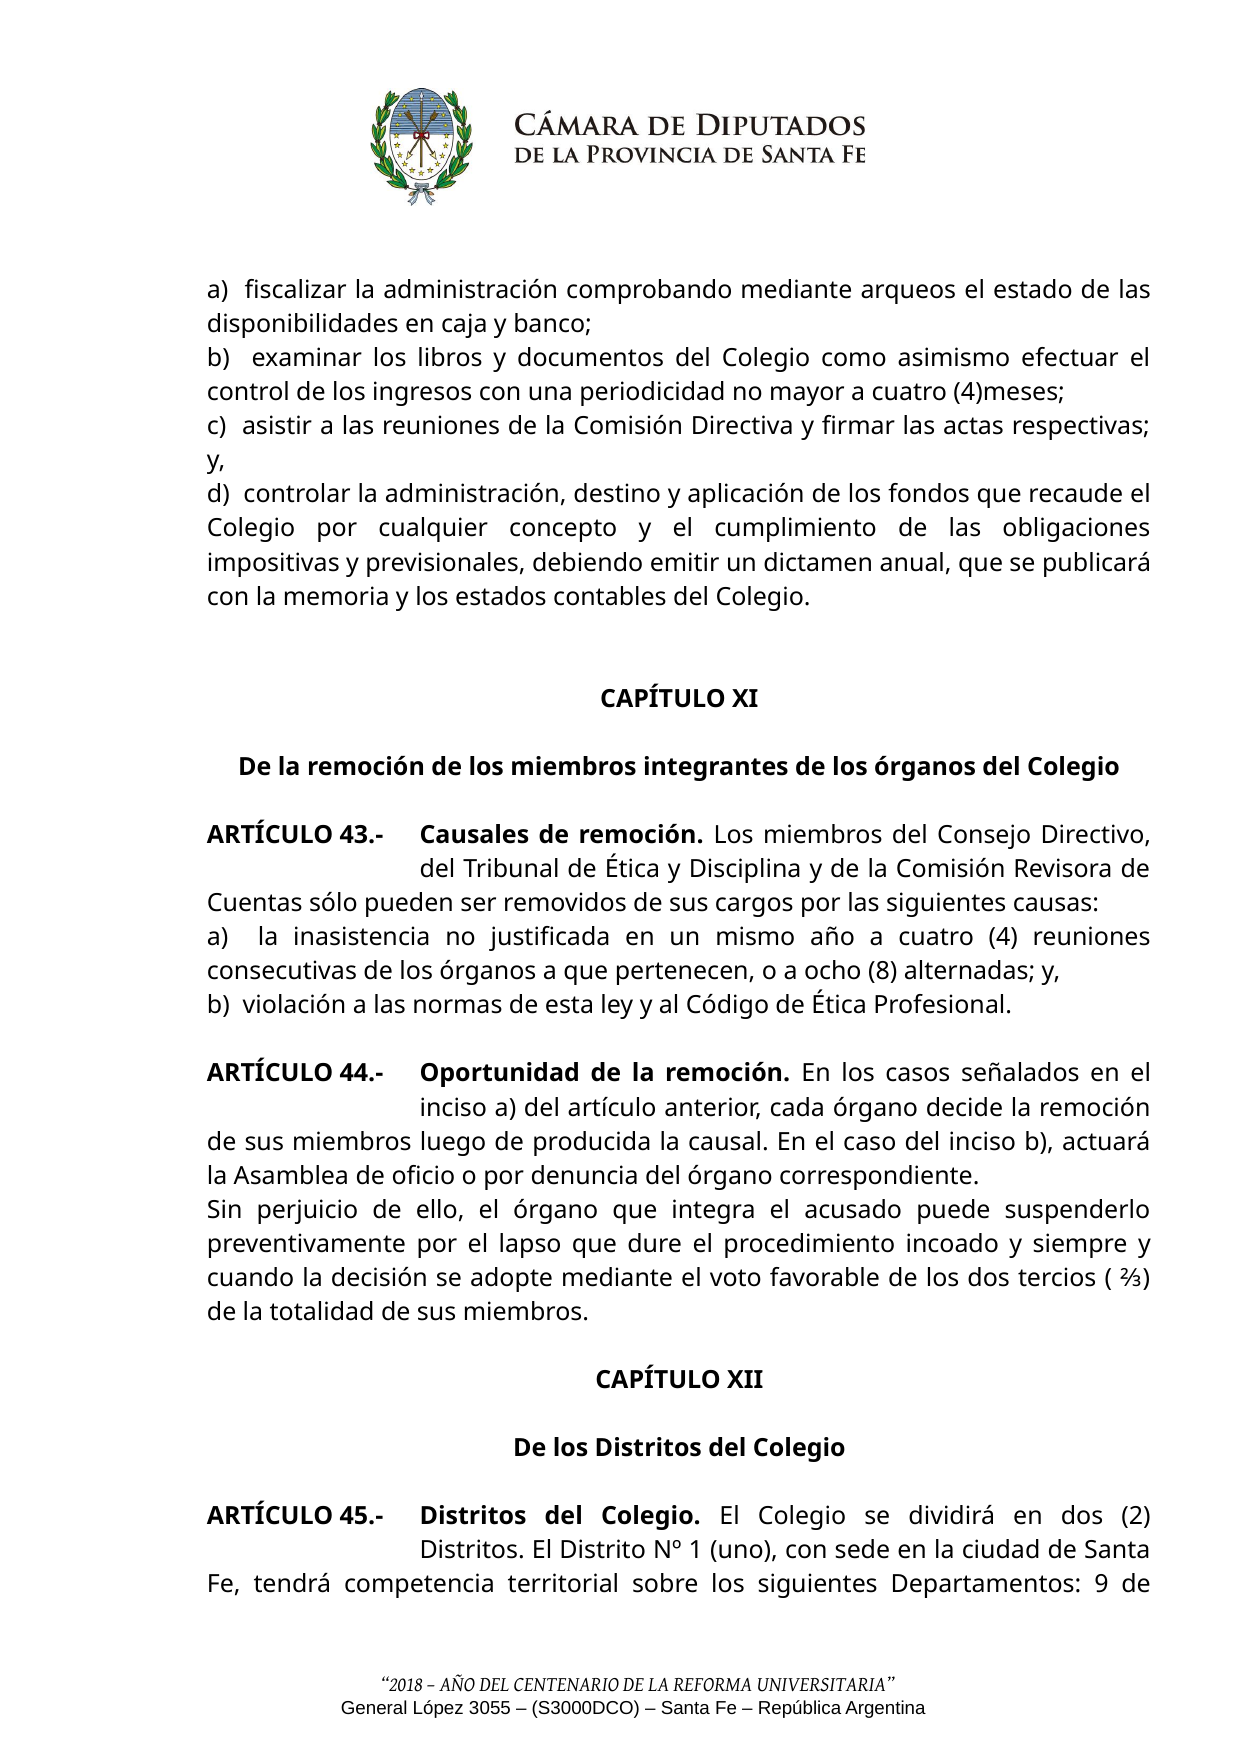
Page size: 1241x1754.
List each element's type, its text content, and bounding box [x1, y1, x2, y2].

picture [370, 88, 866, 210]
text a) fiscalizar la administración comprobando mediante arqueos el estado de las disponibilidades en caja y banco; [207, 272, 1152, 340]
text Causales de remoción. Los miembros del Consejo Directivo, del Tribunal de Ética y Disciplina y de la Comisión Revisora de Cuentas sólo pueden ser removidos de sus cargos por las siguientes causas: [207, 817, 1152, 919]
text CAPÍTULO XI [207, 680, 1152, 714]
text Sin perjuicio de ello, el órgano que integra el acusado puede suspenderlo preventivamente por el lapso que dure el procedimiento incoado y siempre y cuando la decisión se adopte mediante el voto favorable de los dos tercios ( ⅔) de la totalidad de sus miembros. [207, 1191, 1152, 1328]
text De los Distritos del Colegio [207, 1430, 1152, 1464]
table_header ARTÍCULO 43.- [207, 817, 419, 867]
text De la remoción de los miembros integrantes de los órganos del Colegio [207, 748, 1152, 783]
text b) violación a las normas de esta ley y al Código de Ética Profesional. [207, 987, 1152, 1021]
text Distritos del Colegio. El Colegio se dividirá en dos (2) Distritos. El Distrito Nº 1 (uno), con sede en la ciudad de Santa Fe, tendrá competencia territorial sobre los siguientes Departamentos: 9 de [207, 1498, 1152, 1600]
text a) la inasistencia no justificada en un mismo año a cuatro (4) reuniones consecutivas de los órganos a que pertenecen, o a ocho (8) alternadas; y, [207, 919, 1152, 987]
table_header ARTÍCULO 44.- [207, 1055, 419, 1105]
table_header ARTÍCULO 45.- [207, 1498, 419, 1548]
text CAPÍTULO XII [207, 1362, 1152, 1396]
text c) asistir a las reuniones de la Comisión Directiva y firmar las actas respectivas; y, [207, 408, 1152, 476]
text Oportunidad de la remoción. En los casos señalados en el inciso a) del artículo anterior, cada órgano decide la remoción de sus miembros luego de producida la causal. En el caso del inciso b), actuará la Asamblea de oficio o por denuncia del órgano correspondiente. [207, 1055, 1152, 1191]
text b) examinar los libros y documentos del Colegio como asimismo efectuar el control de los ingresos con una periodicidad no mayor a cuatro (4)meses; [207, 340, 1152, 408]
text d) controlar la administración, destino y aplicación de los fondos que recaude el Colegio por cualquier concepto y el cumplimiento de las obligaciones impositivas y previsionales, debiendo emitir un dictamen anual, que se publicará con la memoria y los estados contables del Colegio. [207, 476, 1152, 612]
